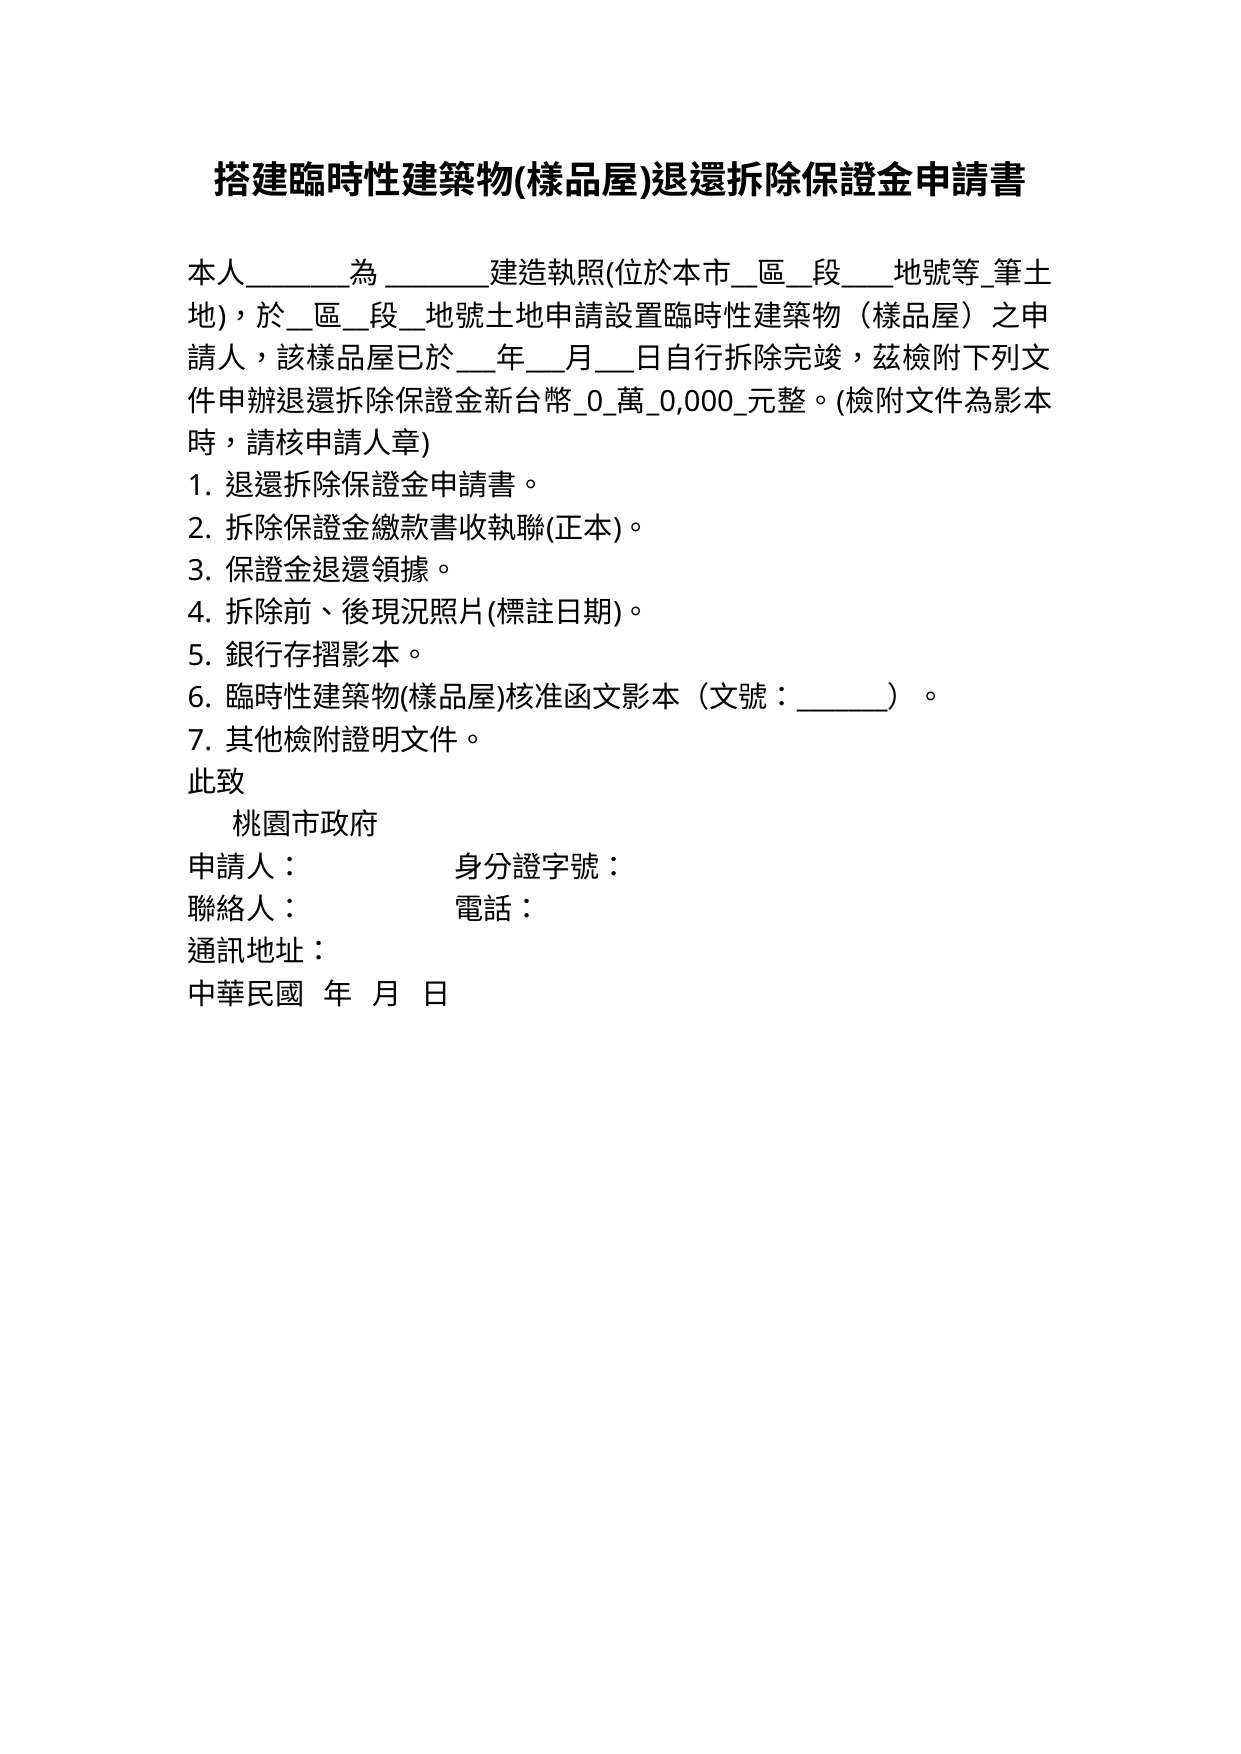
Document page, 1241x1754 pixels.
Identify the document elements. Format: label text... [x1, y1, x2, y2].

text 桃園市政府 [187, 801, 1053, 843]
list 拆除前、後現況照片(標註日期)。 [187, 589, 1053, 631]
text 通訊地址： [187, 928, 1053, 970]
text 本人________為 ________建造執照(位於本市__區__段____地號等_筆土地)，於__區__段__地號土地申請設置臨時性建築物（樣品屋）之申請人，該樣品屋已於___年___月___日自行拆除完竣，茲檢附下列文件申辦退還拆除保證金新台幣_0_萬_0,000_元整。(檢附文件為影本時，請核申請人章) [187, 250, 1053, 462]
list 臨時性建築物(樣品屋)核准函文影本（文號：_______）。 [187, 674, 1053, 716]
list 其他檢附證明文件。 [187, 716, 1053, 759]
list 拆除保證金繳款書收執聯(正本)。 [187, 504, 1053, 547]
list 保證金退還領據。 [187, 547, 1053, 589]
text 中華民國 年 月 日 [187, 970, 1053, 1012]
list 退還拆除保證金申請書。 [187, 462, 1053, 504]
text 搭建臨時性建築物(樣品屋)退還拆除保證金申請書 [187, 150, 1053, 204]
list 銀行存摺影本。 [187, 631, 1053, 674]
text 此致 [187, 759, 1053, 801]
text 申請人： 身分證字號： [187, 843, 1053, 886]
text 聯絡人： 電話： [187, 886, 1053, 928]
